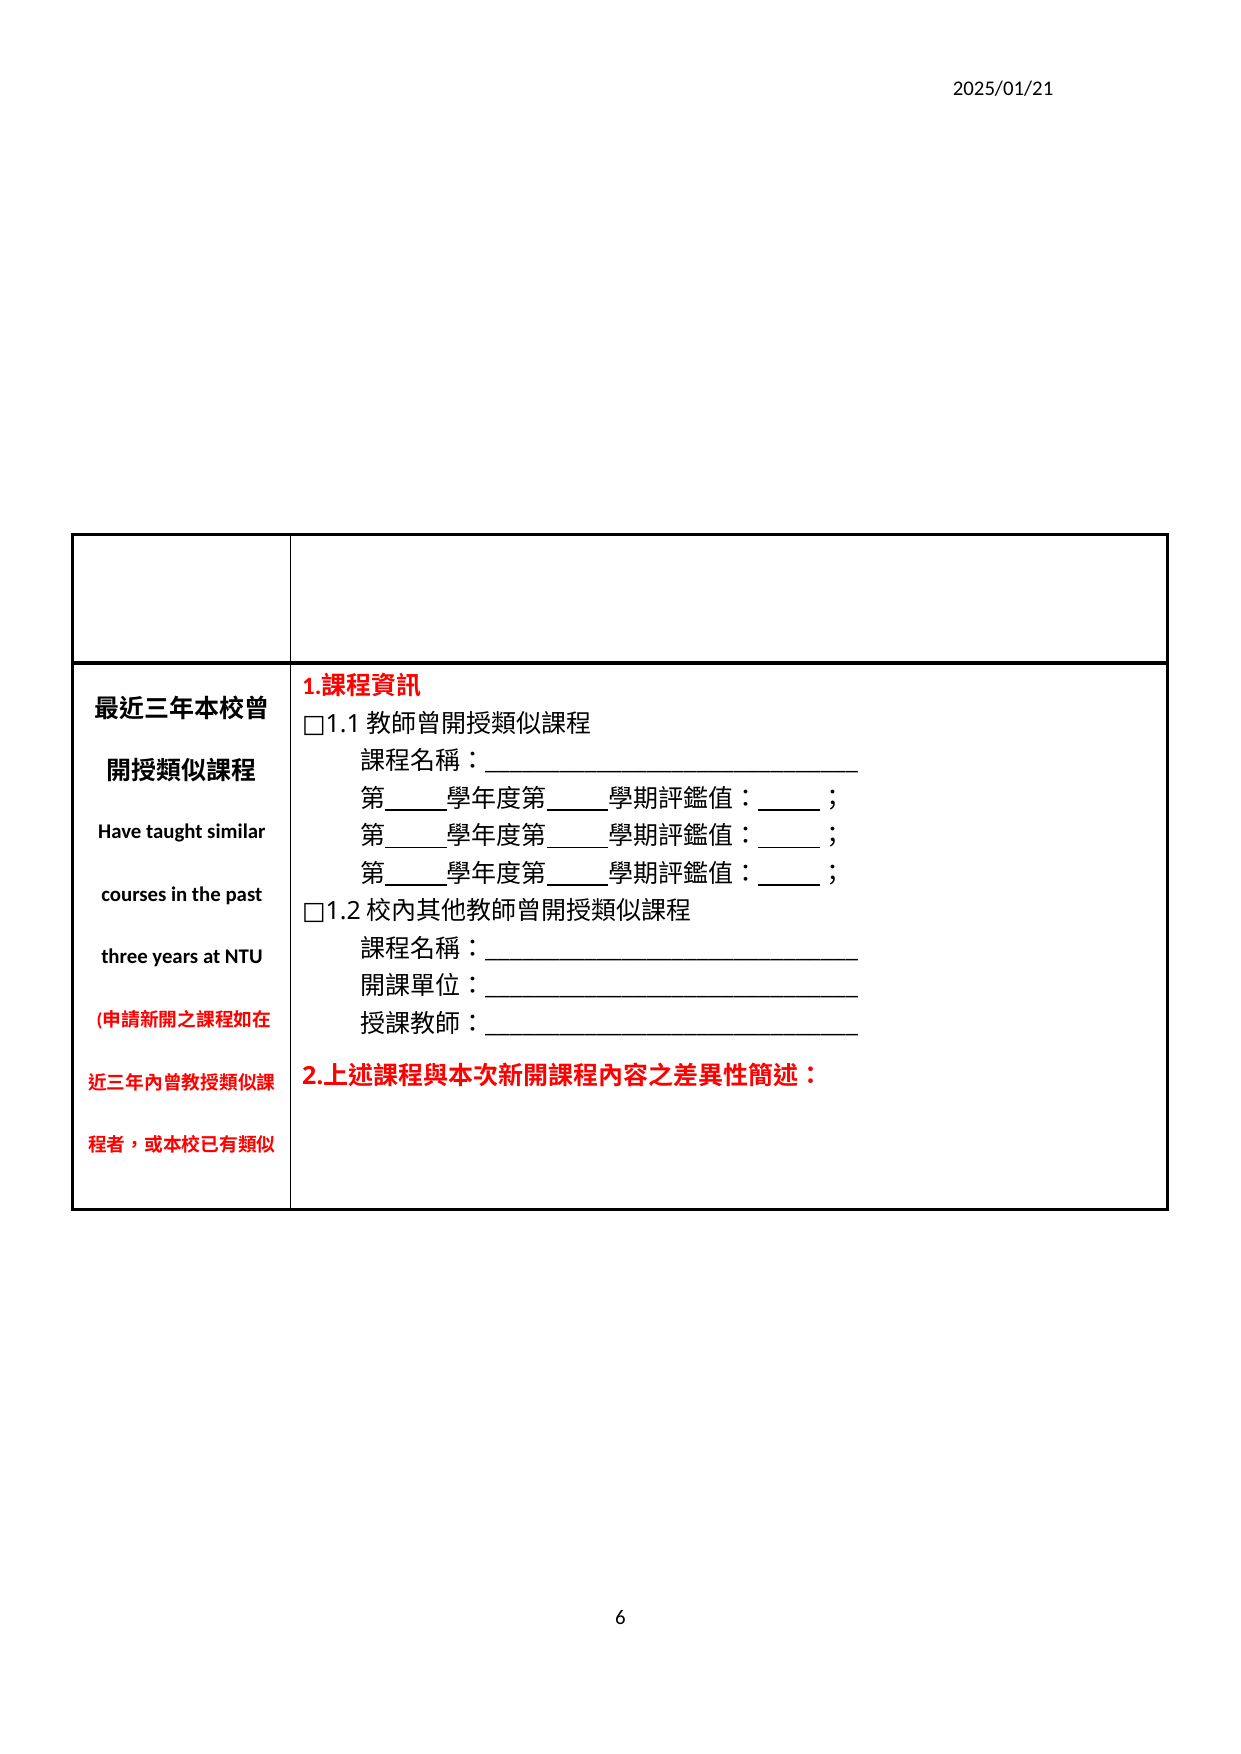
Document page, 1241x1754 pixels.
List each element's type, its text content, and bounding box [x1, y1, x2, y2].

table_cell [74, 536, 290, 661]
table_cell 1.課程資訊 □1.1教師曾開授類似課程 課程名稱：______________________________ 第 學年度第 學期評鑑值： ； 第 學年度第 學期評鑑值： ； 第 學年度第 學期評鑑值： ； □1.2校內其他教師曾開授類似課程 課程名稱：______________________________ 開課單位：______________________________ 授課教師：______________________________ 2.上述課程與本次新開課程內容之差異性簡述： [291, 665, 1166, 1208]
table_cell 最近三年本校曾開授類似課程 Have taught similar courses in the past three years at NTU (申請新開之課程如在近三年內曾教授類似課程者，或本校已有類似 [74, 665, 290, 1208]
table_cell [291, 536, 1166, 661]
